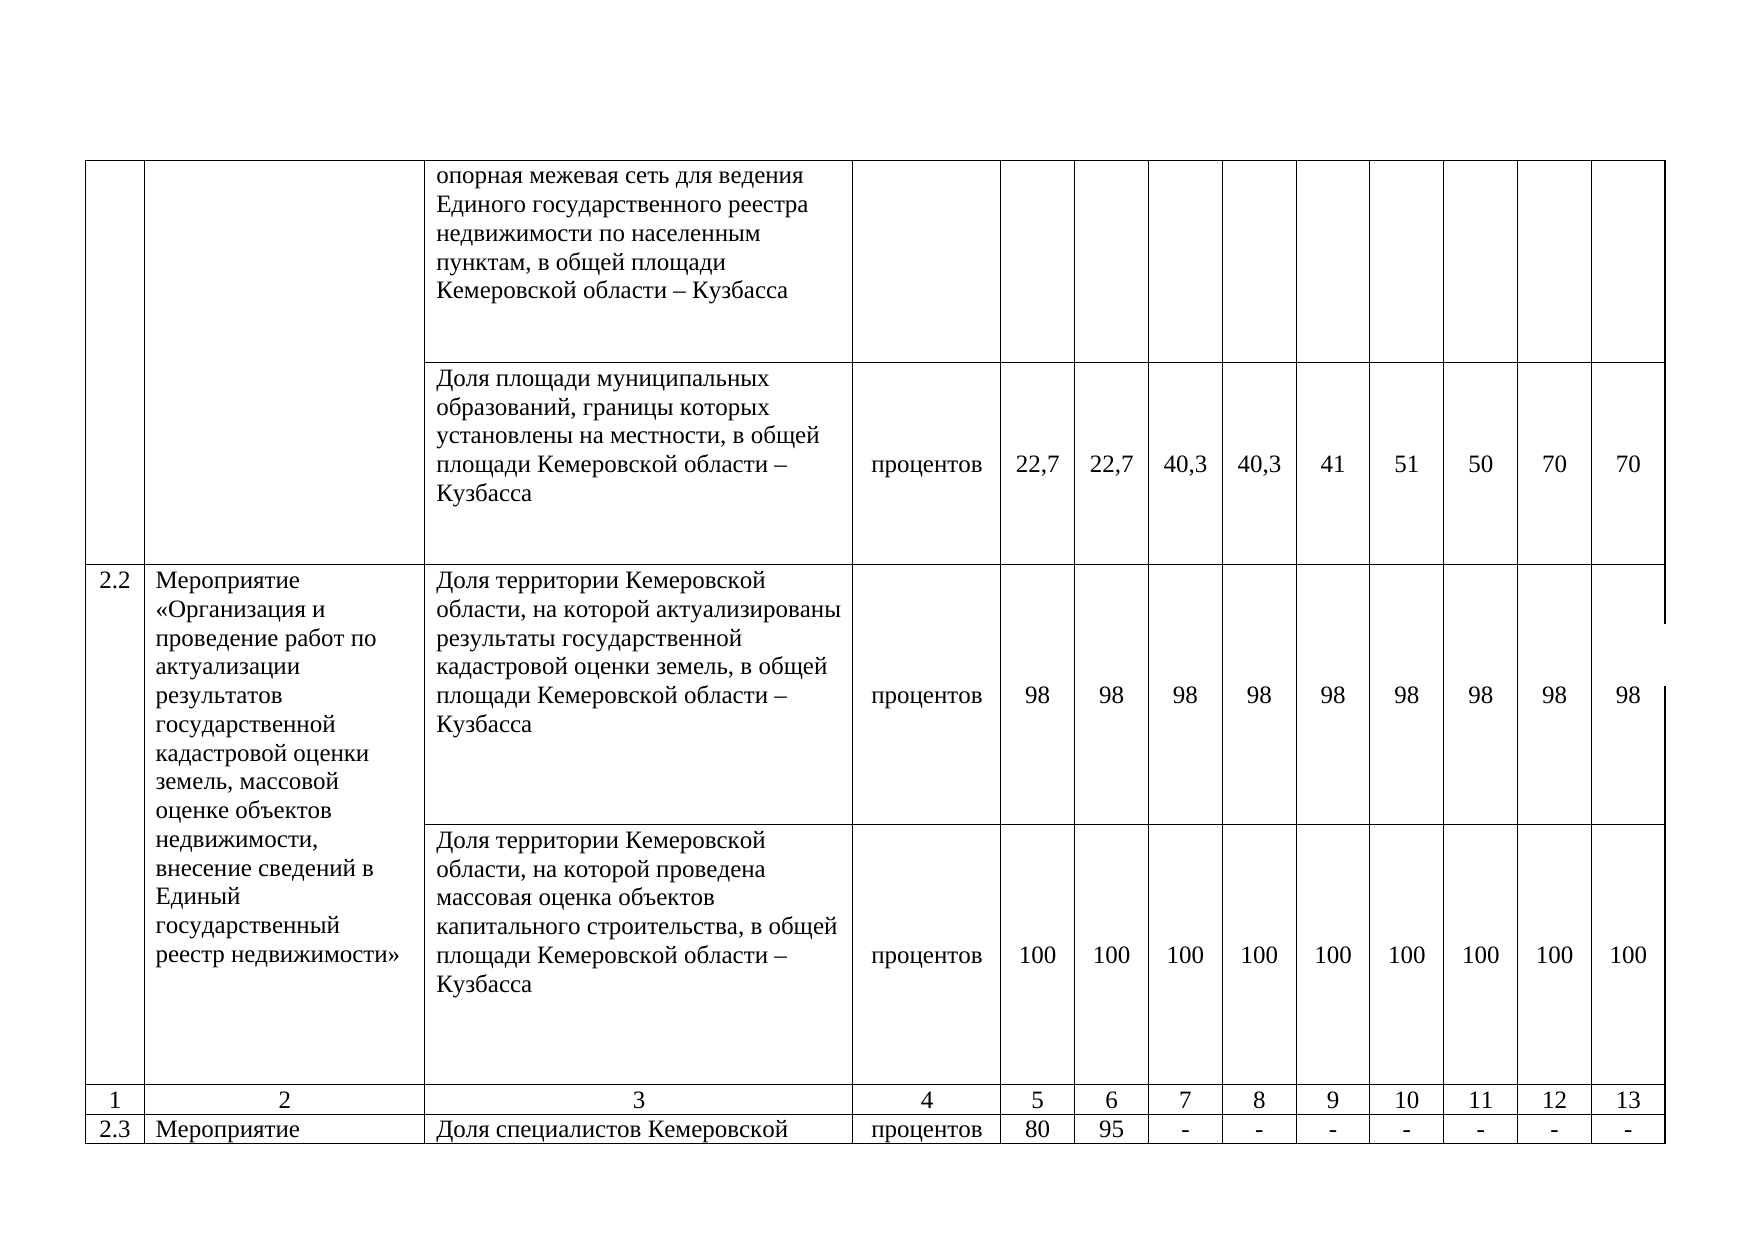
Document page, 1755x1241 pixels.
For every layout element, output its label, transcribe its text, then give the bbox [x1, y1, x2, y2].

table_cell 100 [1518, 825, 1591, 1084]
table_cell - [1370, 1115, 1381, 1143]
table_cell процентов [853, 1115, 864, 1143]
table_cell 40,3 [1149, 363, 1222, 564]
table_cell 22,7 [1001, 363, 1074, 564]
table_cell 98 [1518, 565, 1591, 824]
table_cell - [1518, 1115, 1529, 1143]
table_cell 100 [1592, 825, 1664, 1084]
table_cell 98 [1149, 565, 1222, 824]
table_cell процентов [853, 565, 1000, 824]
table_cell 93,5 [1297, 161, 1369, 362]
table_cell - [1592, 1115, 1602, 1143]
table_cell 70 [1518, 363, 1591, 564]
table_cell 100 [1444, 825, 1517, 1084]
table_cell 13 [1654, 1085, 1664, 1113]
table_cell процентов [853, 161, 1000, 362]
table_cell 100 [1075, 825, 1148, 1084]
table_cell 51 [1370, 363, 1443, 564]
table_cell процентов [853, 825, 1000, 1084]
table_cell 1 [86, 1085, 96, 1113]
table_cell 22,7 [1075, 363, 1148, 564]
table_cell - [1580, 1115, 1591, 1143]
table_cell 6 [1137, 1085, 1148, 1113]
table_cell 7 [1149, 1085, 1159, 1113]
table_cell - [1654, 1115, 1664, 1143]
table_cell 3 [425, 1085, 436, 1113]
table_cell - [1223, 1115, 1233, 1143]
table_cell 98 [1075, 565, 1148, 824]
table_cell [145, 161, 424, 564]
table_cell 100 [1001, 825, 1074, 1084]
table_cell - [1432, 1115, 1443, 1143]
table_cell 2.3 [133, 1115, 144, 1143]
table_cell 6 [1075, 1085, 1086, 1113]
table_cell 97,5 [1075, 161, 1148, 362]
table_cell 95 [1137, 1115, 1148, 1143]
table_cell 40,3 [1223, 363, 1296, 564]
table_cell 70 [1592, 363, 1664, 564]
table_cell 3 [842, 1085, 852, 1113]
table_cell 2 [413, 1085, 424, 1113]
table_cell 100 [1297, 825, 1369, 1084]
table_cell 4 [853, 1085, 864, 1113]
table_cell 93,5 [1444, 161, 1517, 362]
table_cell - [1285, 1115, 1296, 1143]
table_cell 11 [1444, 1085, 1455, 1113]
table_cell 12 [1580, 1085, 1591, 1113]
table_cell 2.2 [86, 565, 144, 1084]
table_cell 10 [1370, 1085, 1381, 1113]
table_cell 1 [133, 1085, 144, 1113]
table_cell 93,5 [1592, 161, 1664, 362]
table_cell 98 [1001, 565, 1074, 824]
table_cell 93,5 [1518, 161, 1591, 362]
table_cell 98 [1223, 565, 1296, 824]
table_cell 7 [1211, 1085, 1222, 1113]
table_cell 95 [1075, 1115, 1086, 1143]
table_cell 12 [1518, 1085, 1529, 1113]
table_cell - [1444, 1115, 1455, 1143]
table_cell 93,5 [1223, 161, 1296, 362]
table_cell 93,5 [1370, 161, 1443, 362]
table_cell - [1506, 1115, 1517, 1143]
table_cell 8 [1223, 1085, 1233, 1113]
table_cell 93,5 [1149, 161, 1222, 362]
table_cell 9 [1358, 1085, 1369, 1113]
table_cell 10 [1432, 1085, 1443, 1113]
table_cell 8 [1285, 1085, 1296, 1113]
table_cell 80 [1001, 1115, 1012, 1143]
table_cell 5 [1063, 1085, 1074, 1113]
table_cell 13 [1592, 1085, 1602, 1113]
table_cell - [1297, 1115, 1307, 1143]
table_cell 4 [989, 1085, 1000, 1113]
table_cell [86, 161, 144, 564]
table_cell 100 [1149, 825, 1222, 1084]
table_cell 100 [1223, 825, 1296, 1084]
table_cell 2 [145, 1085, 155, 1113]
table_cell 50 [1444, 363, 1517, 564]
table_cell 98 [1444, 565, 1517, 824]
table_cell 80 [1063, 1115, 1074, 1143]
table_cell 2.3 [86, 1115, 96, 1143]
table_cell 41 [1297, 363, 1369, 564]
table_cell процентов [853, 363, 1000, 564]
table_cell Мероприятие «Организация и проведение работ по актуализации результатов государственной кадастровой оценки земель, массовой оценке объектов недвижимости, внесение сведений в Единый государственный реестр недвижимости» [145, 565, 424, 1084]
table_cell - [1149, 1115, 1159, 1143]
table_cell 98 [1297, 565, 1369, 824]
table_cell - [1358, 1115, 1369, 1143]
table_cell - [1211, 1115, 1222, 1143]
table_cell 9 [1297, 1085, 1307, 1113]
table_cell 98 [1592, 565, 1664, 824]
table_cell 11 [1506, 1085, 1517, 1113]
table_cell 97,5 [1001, 161, 1074, 362]
table_cell 100 [1370, 825, 1443, 1084]
table_cell 98 [1370, 565, 1443, 824]
table_cell 5 [1001, 1085, 1012, 1113]
table_cell процентов [989, 1115, 1000, 1143]
